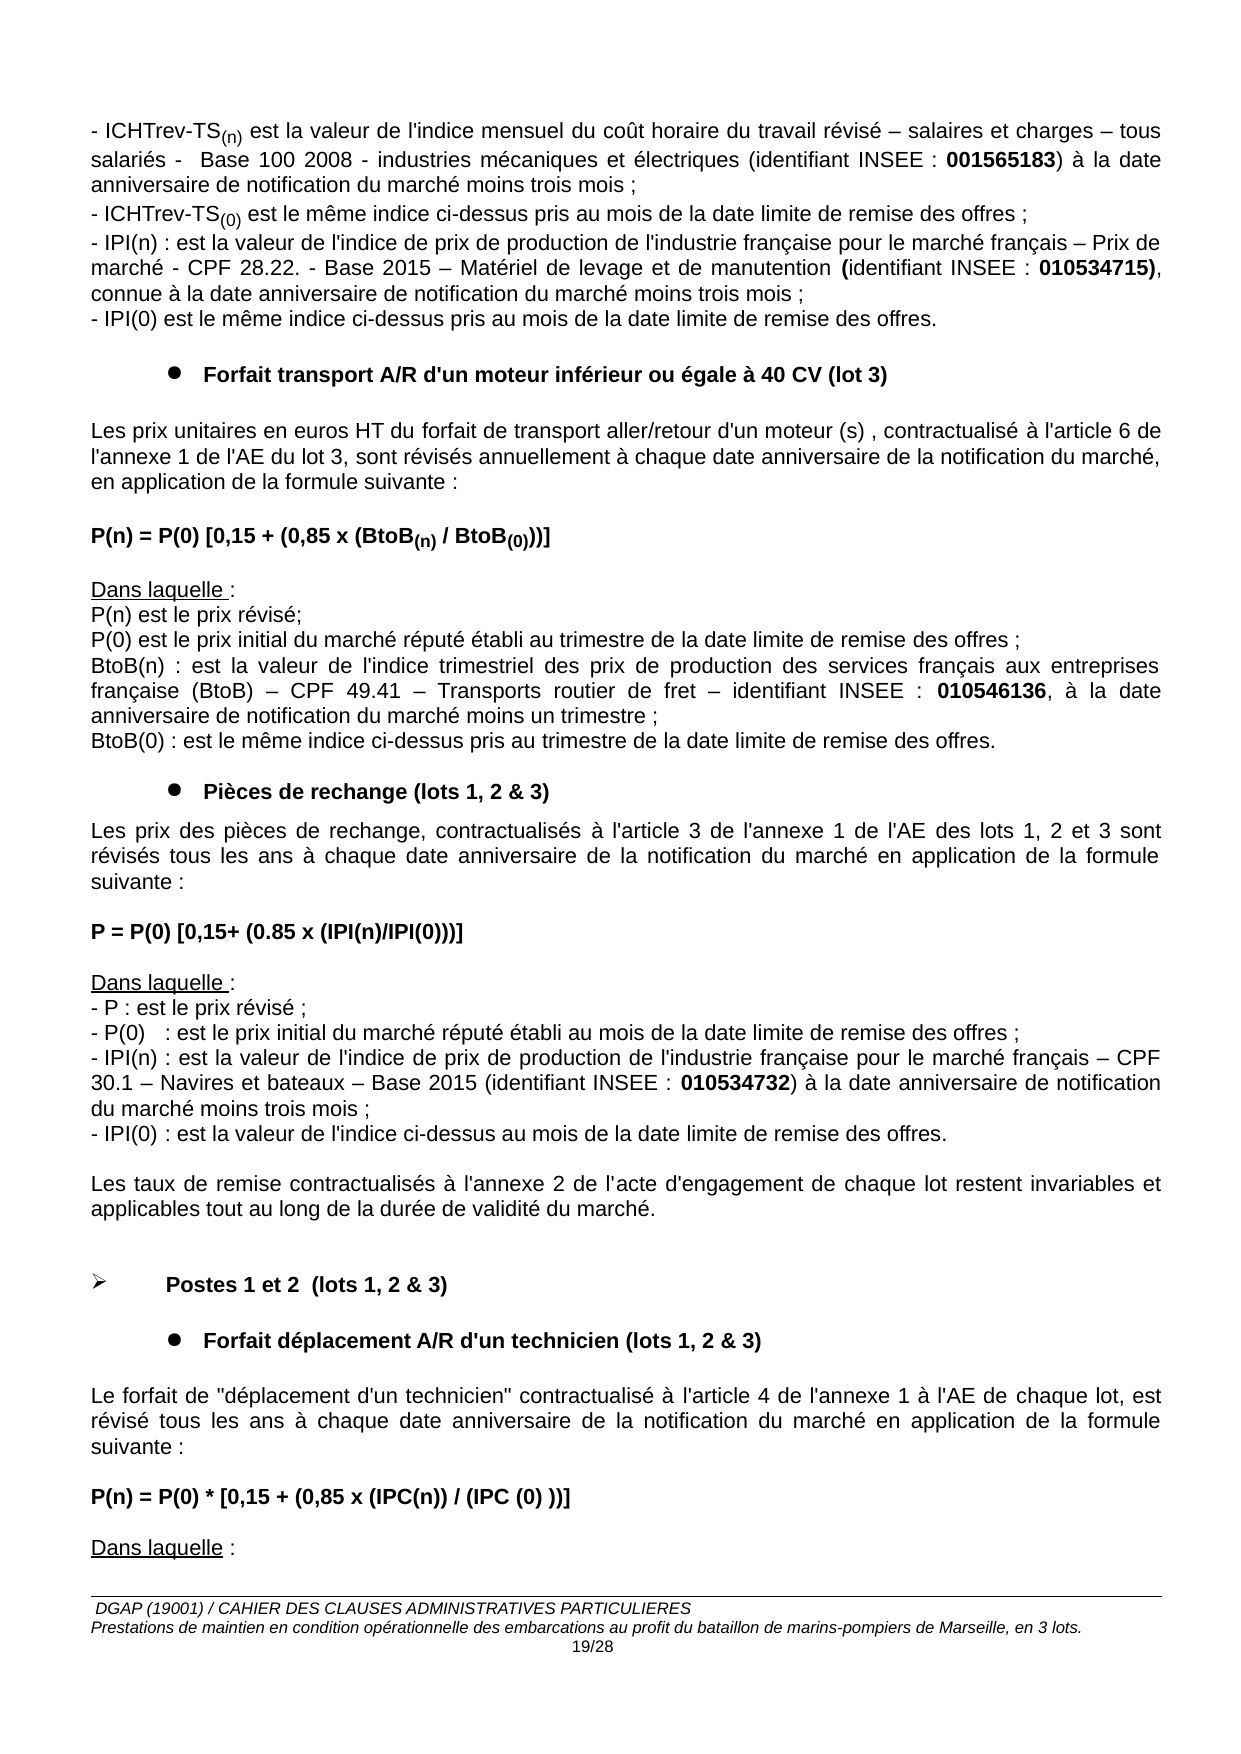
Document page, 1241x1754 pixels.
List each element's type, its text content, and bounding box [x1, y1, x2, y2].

list Forfait transport A/R d'un moteur inférieur ou égale à 40 CV (lot 3) [166, 362, 1162, 387]
text - ICHTrev-TS(n) est la valeur de l'indice mensuel du coût horaire du travail révisé – salaires et charges – tous salariés - Base 100 2008 - industries mécaniques et électriques (identifiant INSEE : 001565183) à la date anniversaire de notification du marché moins trois mois ; [91, 114, 1162, 197]
text - ICHTrev-TS(0) est le même indice ci-dessus pris au mois de la date limite de remise des offres ; [91, 197, 1162, 230]
text Le forfait de "déplacement d'un technicien" contractualisé à l'article 4 de l'annexe 1 à l'AE de chaque lot, est révisé tous les ans à chaque date anniversaire de la notification du marché en application de la formule suivante : [91, 1383, 1162, 1459]
text - IPI(0) : est la valeur de l'indice ci-dessus au mois de la date limite de remise des offres. [91, 1121, 1162, 1146]
text Les prix unitaires en euros HT du forfait de transport aller/retour d'un moteur (s) , contractualisé à l'article 6 de l'annexe 1 de l'AE du lot 3, sont révisés annuellement à chaque date anniversaire de la notification du marché, en application de la formule suivante : [91, 418, 1162, 494]
text BtoB(0) : est le même indice ci-dessus pris au trimestre de la date limite de remise des offres. [91, 728, 1162, 753]
text Dans laquelle : [91, 969, 1162, 994]
list Forfait déplacement A/R d'un technicien (lots 1, 2 & 3) [166, 1328, 1162, 1353]
text P(n) = P(0) [0,15 + (0,85 x (BtoB(n) / BtoB(0)))] [91, 519, 1162, 552]
text P(0) est le prix initial du marché réputé établi au trimestre de la date limite de remise des offres ; [91, 627, 1162, 652]
text - IPI(0) est le même indice ci-dessus pris au mois de la date limite de remise des offres. [91, 306, 1162, 331]
text - P : est le prix révisé ; [91, 994, 1162, 1020]
text Dans laquelle : [91, 577, 1162, 602]
text P = P(0) [0,15+ (0.85 x (IPI(n)/IPI(0)))] [91, 919, 1162, 944]
text BtoB(n) : est la valeur de l'indice trimestriel des prix de production des services français aux entreprises française (BtoB) – CPF 49.41 – Transports routier de fret – identifiant INSEE : 010546136, à la date anniversaire de notification du marché moins un trimestre ; [91, 652, 1162, 728]
text Les prix des pièces de rechange, contractualisés à l'article 3 de l'annexe 1 de l'AE des lots 1, 2 et 3 sont révisés tous les ans à chaque date anniversaire de la notification du marché en application de la formule suivante : [91, 818, 1162, 894]
text - P(0) : est le prix initial du marché réputé établi au mois de la date limite de remise des offres ; [91, 1020, 1162, 1045]
text Les taux de remise contractualisés à l'annexe 2 de l'acte d'engagement de chaque lot restent invariables et applicables tout au long de la durée de validité du marché. [91, 1171, 1162, 1221]
text - IPI(n) : est la valeur de l'indice de prix de production de l'industrie française pour le marché français – CPF 30.1 – Navires et bateaux – Base 2015 (identifiant INSEE : 010534732) à la date anniversaire de notification du marché moins trois mois ; [91, 1045, 1162, 1121]
text P(n) est le prix révisé; [91, 602, 1162, 627]
list Pièces de rechange (lots 1, 2 & 3) [166, 778, 1162, 804]
text P(n) = P(0) * [0,15 + (0,85 x (IPC(n)) / (IPC (0) ))] [91, 1484, 1162, 1509]
text Dans laquelle : [91, 1534, 1162, 1560]
text - IPI(n) : est la valeur de l'indice de prix de production de l'industrie française pour le marché français – Prix de marché - CPF 28.22. - Base 2015 – Matériel de levage et de manutention (identifiant INSEE : 010534715), connue à la date anniversaire de notification du marché moins trois mois ; [91, 230, 1162, 306]
list Postes 1 et 2 (lots 1, 2 & 3) [91, 1272, 1162, 1297]
